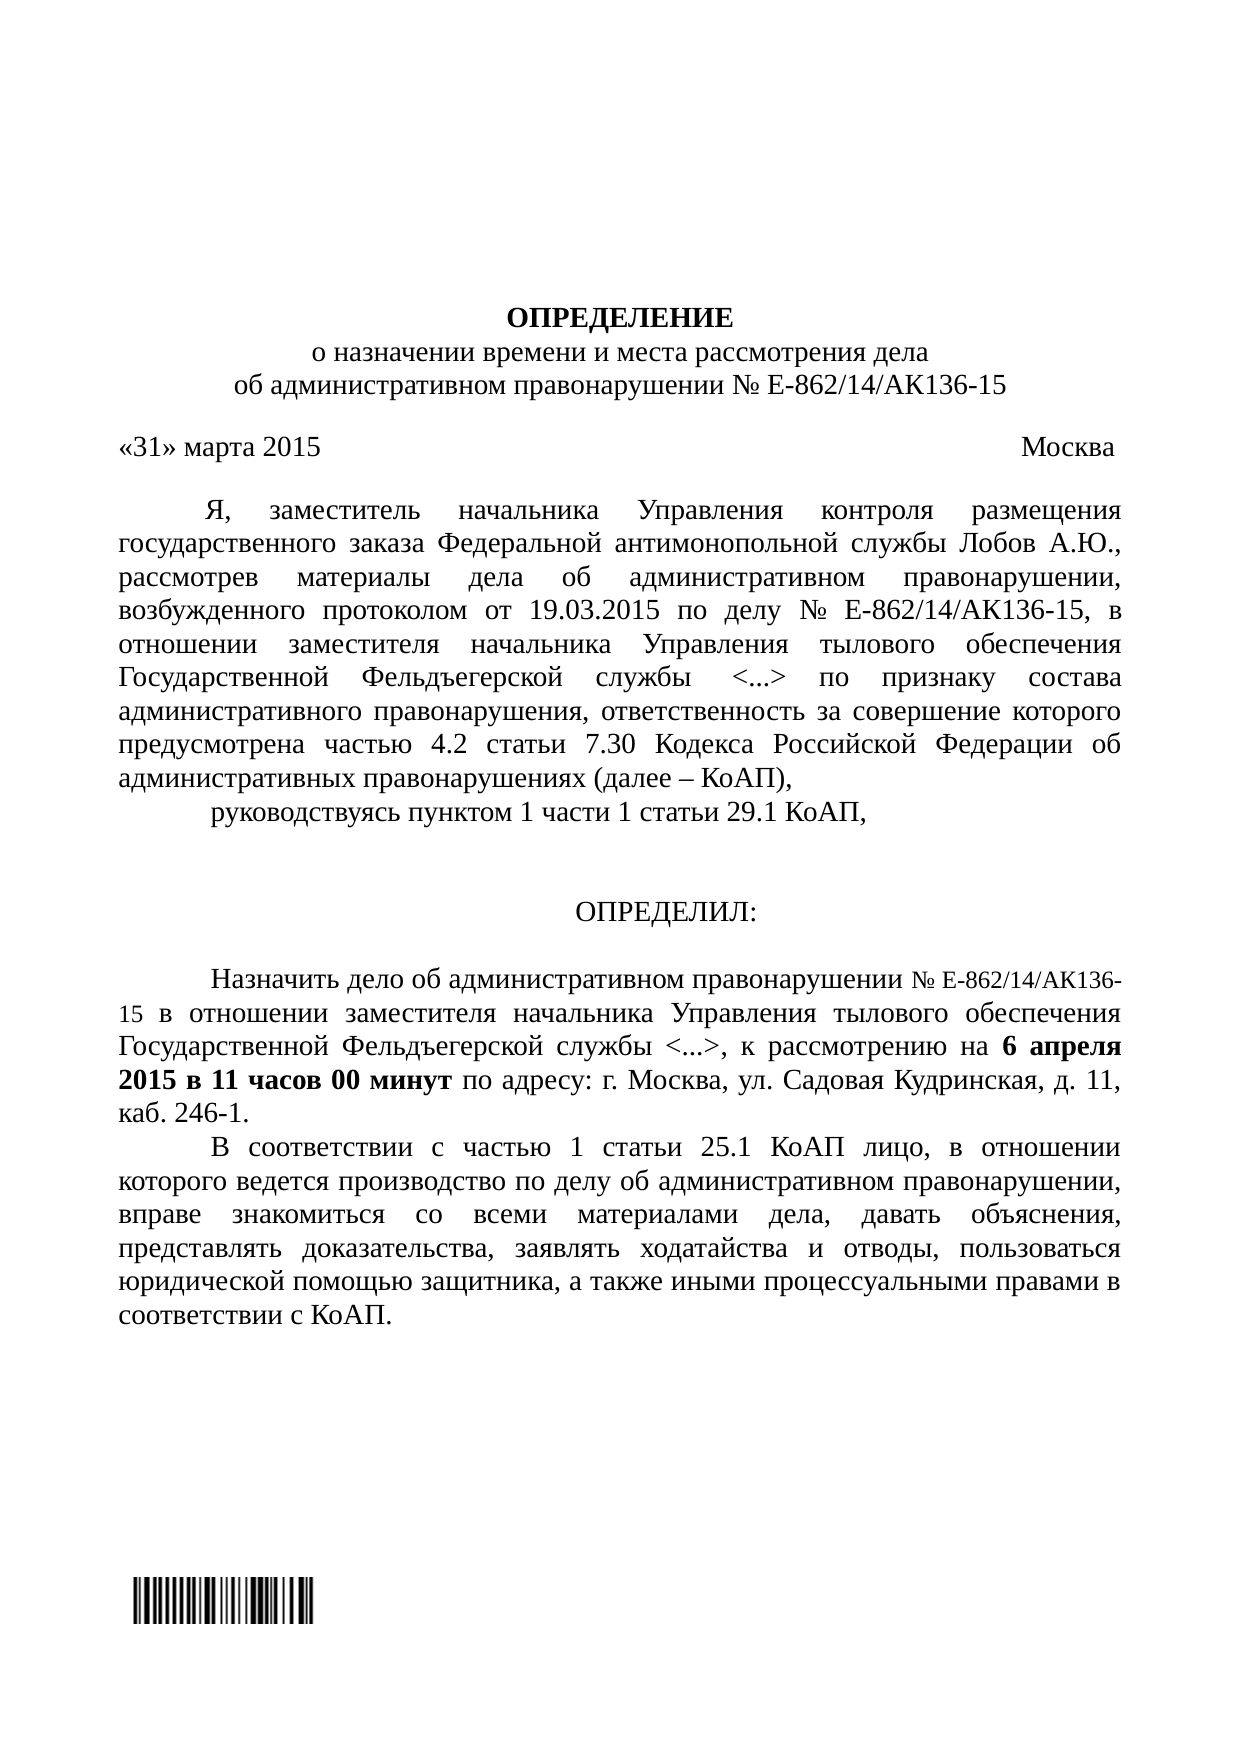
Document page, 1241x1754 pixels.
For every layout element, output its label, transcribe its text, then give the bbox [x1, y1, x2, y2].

text В соответствии с частью 1 статьи 25.1 КоАП лицо, в отношении которого ведется производство по делу об административном правонарушении, вправе знакомиться со всеми материалами дела, давать объяснения, представлять доказательства, заявлять ходатайства и отводы, пользоваться юридической помощью защитника, а также иными процессуальными правами в соответствии с КоАП. [118, 1129, 1122, 1330]
text Я, заместитель начальника Управления контроля размещения государственного заказа Федеральной антимонопольной службы Лобов А.Ю., рассмотрев материалы дела об административном правонарушении, возбужденного протоколом от 19.03.2015 по делу № Е-862/14/АК136-15, в отношении заместителя начальника Управления тылового обеспечения Государственной Фельдъегерской службы <...> по признаку состава административного правонарушения, ответственность за совершение которого предусмотрена частью 4.2 статьи 7.30 Кодекса Российской Федерации об административных правонарушениях (далее – КоАП), [118, 492, 1122, 794]
text руководствуясь пунктом 1 части 1 статьи 29.1 КоАП, [118, 794, 1122, 827]
text «31» марта 2015 Москва [118, 429, 1122, 463]
text об административном правонарушении № Е-862/14/АК136-15 [118, 367, 1122, 401]
subtitle ОПРЕДЕЛЕНИЕ [118, 300, 1122, 334]
text ОПРЕДЕЛИЛ: [118, 894, 1122, 928]
text о назначении времени и места рассмотрения дела [118, 334, 1122, 367]
picture [118, 1577, 331, 1624]
text Назначить дело об административном правонарушении № Е-862/14/АК136-15 в отношении заместителя начальника Управления тылового обеспечения Государственной Фельдъегерской службы <...>, к рассмотрению на 6 апреля 2015 в 11 часов 00 минут по адресу: г. Москва, ул. Садовая Кудринская, д. 11, каб. 246-1. [118, 961, 1122, 1129]
